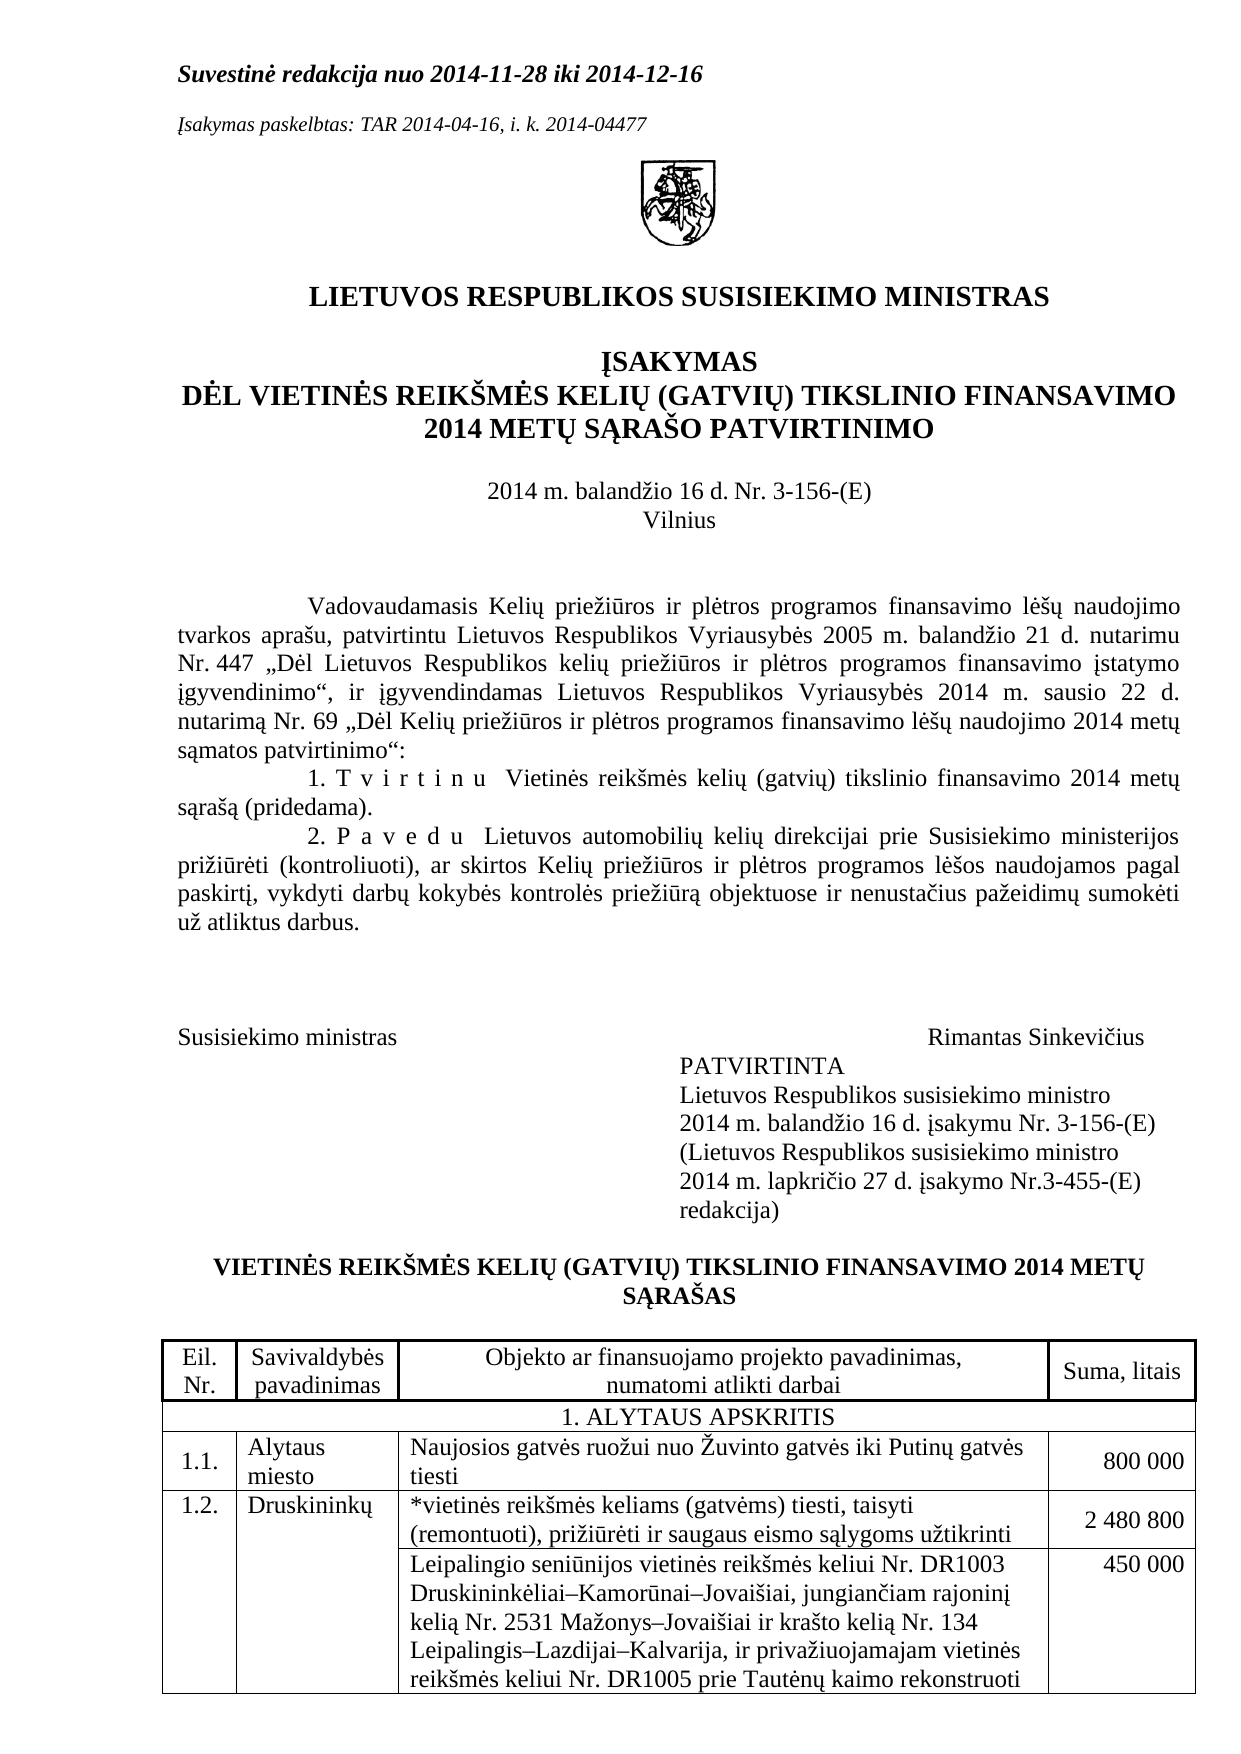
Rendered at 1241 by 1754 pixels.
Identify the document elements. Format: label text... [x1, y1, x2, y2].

text DĖL VIETINĖS REIKŠMĖS KELIŲ (GATVIŲ) TIKSLINIO FINANSAVIMO 2014 METŲ SĄRAŠO PATVIRTINIMO [177, 378, 1181, 445]
text VIETINĖS REIKŠMĖS KELIŲ (GATVIŲ) TIKSLINIO FINANSAVIMO 2014 METŲ [177, 1252, 1181, 1281]
text Suvestinė redakcija nuo 2014-11-28 iki 2014-12-16 [177, 59, 1181, 88]
text 2014 m. balandžio 16 d. Nr. 3-156-(E) [177, 476, 1181, 505]
table_cell 2 480 800 [1049, 1491, 1195, 1548]
table_cell 1.2. [163, 1491, 236, 1693]
text Vadovaudamasis Kelių priežiūros ir plėtros programos finansavimo lėšų naudojimo tvarkos aprašu, patvirtintu Lietuvos Respublikos Vyriausybės 2005 m. balandžio 21 d. nutarimu Nr. 447 „Dėl Lietuvos Respublikos kelių priežiūros ir plėtros programos finansavimo įstatymo įgyvendinimo“, ir įgyvendindamas Lietuvos Respublikos Vyriausybės 2014 m. sausio 22 d. nutarimą Nr. 69 „Dėl Kelių priežiūros ir plėtros programos finansavimo lėšų naudojimo 2014 metų sąmatos patvirtinimo“: [177, 591, 1181, 763]
table_cell Druskininkų [237, 1491, 398, 1693]
table_cell 800 000 [1049, 1432, 1195, 1489]
table_cell *vietinės reikšmės keliams (gatvėms) tiesti, taisyti (remontuoti), prižiūrėti ir saugaus eismo sąlygoms užtikrinti [399, 1491, 1048, 1548]
text 2. P a v e d u Lietuvos automobilių kelių direkcijai prie Susisiekimo ministerijos prižiūrėti (kontroliuoti), ar skirtos Kelių priežiūros ir plėtros programos lėšos naudojamos pagal paskirtį, vykdyti darbų kokybės kontrolės priežiūrą objektuose ir nenustačius pažeidimų sumokėti už atliktus darbus. [177, 821, 1181, 936]
text Susisiekimo ministras Rimantas Sinkevičius [177, 1022, 1181, 1051]
table_cell Leipalingio seniūnijos vietinės reikšmės keliui Nr. DR1003 Druskininkėliai–Kamorūnai–Jovaišiai, jungiančiam rajoninį kelią Nr. 2531 Mažonys–Jovaišiai ir krašto kelią Nr. 134 Leipalingis–Lazdijai–Kalvarija, ir privažiuojamajam vietinės reikšmės keliui Nr. DR1005 prie Tautėnų kaimo rekonstruoti [399, 1549, 1048, 1693]
text ĮSAKYMAS [177, 344, 1181, 378]
text Vilnius [177, 505, 1181, 533]
text PATVIRTINTA [679, 1051, 1181, 1080]
table_header Objekto ar finansuojamo projekto pavadinimas, numatomi atlikti darbai [400, 1342, 1047, 1399]
table_cell 1. ALYTAUS APSKRITIS [163, 1402, 1195, 1431]
text SĄRAŠAS [177, 1281, 1181, 1310]
table_header Savivaldybės pavadinimas [238, 1342, 397, 1399]
text 1. T v i r t i n u Vietinės reikšmės kelių (gatvių) tikslinio finansavimo 2014 metų sąrašą (pridedama). [177, 763, 1181, 821]
text LIETUVOS RESPUBLIKOS SUSISIEKIMO MINISTRAS [177, 279, 1181, 313]
text Lietuvos Respublikos susisiekimo ministro [679, 1080, 1181, 1108]
text redakcija) [679, 1195, 1181, 1223]
text 2014 m. balandžio 16 d. įsakymu Nr. 3-156-(E) [679, 1108, 1181, 1137]
text (Lietuvos Respublikos susisiekimo ministro [679, 1137, 1181, 1166]
table_cell 450 000 [1049, 1549, 1195, 1693]
table_cell 1.1. [163, 1432, 236, 1489]
table_cell Naujosios gatvės ruožui nuo Žuvinto gatvės iki Putinų gatvės tiesti [399, 1432, 1048, 1489]
table_header Eil. Nr. [164, 1342, 235, 1399]
text Įsakymas paskelbtas: TAR 2014-04-16, i. k. 2014-04477 [177, 112, 1181, 136]
text 2014 m. lapkričio 27 d. įsakymo Nr.3-455-(E) [679, 1166, 1181, 1195]
table_cell Alytaus miesto [237, 1432, 398, 1489]
table_header Suma, litais [1050, 1342, 1194, 1399]
